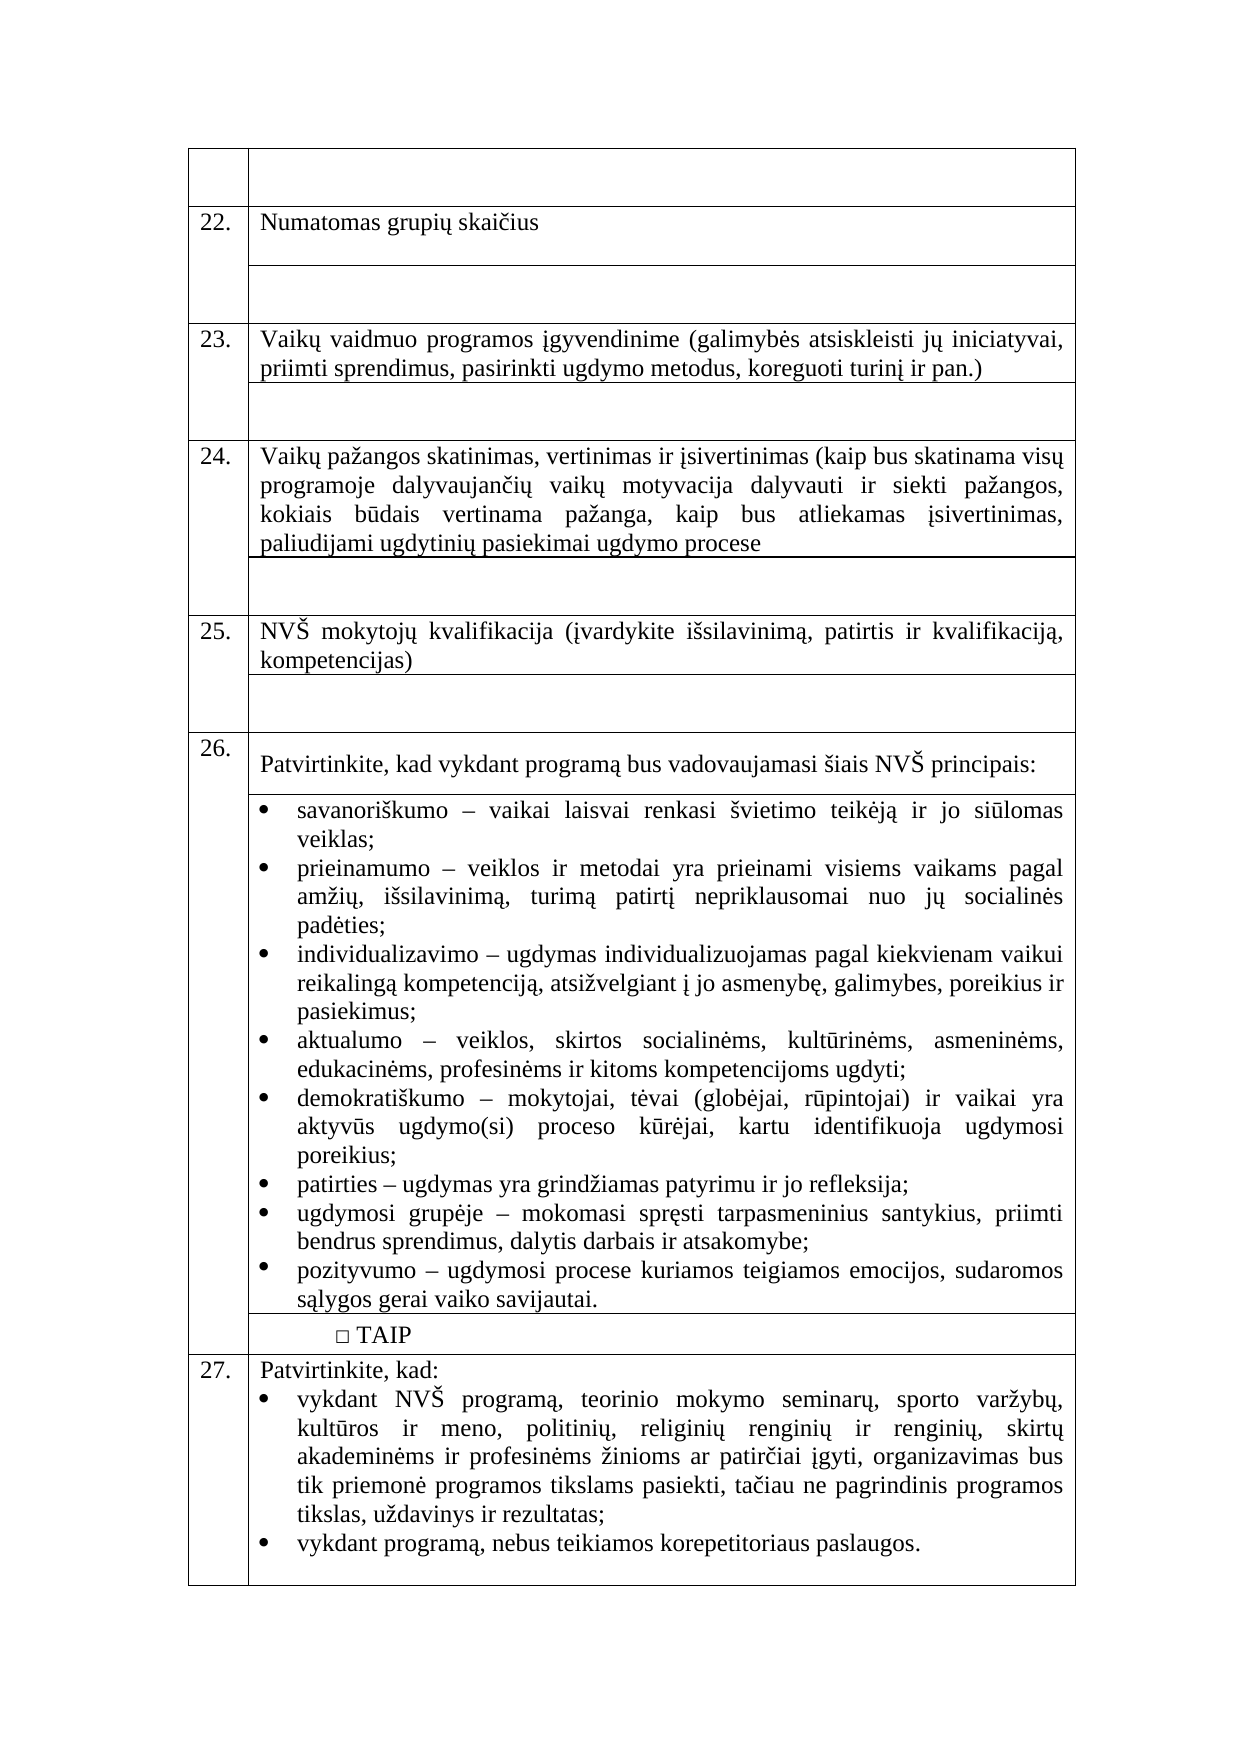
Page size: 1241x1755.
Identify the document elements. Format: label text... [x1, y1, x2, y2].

table_cell Vaikų vaidmuo programos įgyvendinime (galimybės atsiskleisti jų iniciatyvai, priimti sprendimus, pasirinkti ugdymo metodus, koreguoti turinį ir pan.) [249, 324, 1075, 382]
table_cell [249, 675, 1075, 732]
table_cell 23. [189, 324, 248, 440]
table_cell [249, 266, 1075, 323]
table_cell 22. [189, 207, 248, 323]
table_cell NVŠ mokytojų kvalifikacija (įvardykite išsilavinimą, patirtis ir kvalifikaciją, kompetencijas) [249, 616, 1075, 673]
table_cell 24. [189, 441, 248, 615]
table_cell [249, 383, 1075, 440]
table_cell Numatomas grupių skaičius [249, 207, 1075, 265]
table_header [1133, 148, 1157, 1586]
table_cell [249, 558, 1075, 615]
table_cell Vaikų pažangos skatinimas, vertinimas ir įsivertinimas (kaip bus skatinama visų programoje dalyvaujančių vaikų motyvacija dalyvauti ir siekti pažangos, kokiais būdais vertinama pažanga, kaip bus atliekamas įsivertinimas, paliudijami ugdytinių pasiekimai ugdymo procese [249, 441, 1075, 556]
table_header [1157, 148, 1181, 1586]
table_cell 27. [189, 1355, 248, 1585]
table_header [1076, 148, 1133, 1586]
table_cell Patvirtinkite, kad vykdant programą bus vadovaujamasi šiais NVŠ principais: [249, 733, 1075, 794]
table_cell ☐ TAIP [249, 1314, 1075, 1354]
table_cell  savanoriškumo – vaikai laisvai renkasi švietimo teikėją ir jo siūlomas veiklas;  prieinamumo – veiklos ir metodai yra prieinami visiems vaikams pagal amžių, išsilavinimą, turimą patirtį nepriklausomai nuo jų socialinės padėties;  individualizavimo – ugdymas individualizuojamas pagal kiekvienam vaikui reikalingą kompetenciją, atsižvelgiant į jo asmenybę, galimybes, poreikius ir pasiekimus;  aktualumo – veiklos, skirtos socialinėms, kultūrinėms, asmeninėms, edukacinėms, profesinėms ir kitoms kompetencijoms ugdyti;  demokratiškumo – mokytojai, tėvai (globėjai, rūpintojai) ir vaikai yra aktyvūs ugdymo(si) proceso kūrėjai, kartu identifikuoja ugdymosi poreikius;  patirties – ugdymas yra grindžiamas patyrimu ir jo refleksija;  ugdymosi grupėje – mokomasi spręsti tarpasmeninius santykius, priimti bendrus sprendimus, dalytis darbais ir atsakomybe;  pozityvumo – ugdymosi procese kuriamos teigiamos emocijos, sudaromos sąlygos gerai vaiko savijautai. [249, 795, 1075, 1313]
table_cell 26. [189, 733, 248, 1354]
table_header [177, 148, 188, 1586]
table_cell [189, 149, 248, 206]
table_cell [249, 149, 1075, 206]
table_cell Patvirtinkite, kad:  vykdant NVŠ programą, teorinio mokymo seminarų, sporto varžybų, kultūros ir meno, politinių, religinių renginių ir renginių, skirtų akademinėms ir profesinėms žinioms ar patirčiai įgyti, organizavimas bus tik priemonė programos tikslams pasiekti, tačiau ne pagrindinis programos tikslas, uždavinys ir rezultatas;  vykdant programą, nebus teikiamos korepetitoriaus paslaugos. [249, 1355, 1075, 1585]
table_cell 25. [189, 616, 248, 732]
